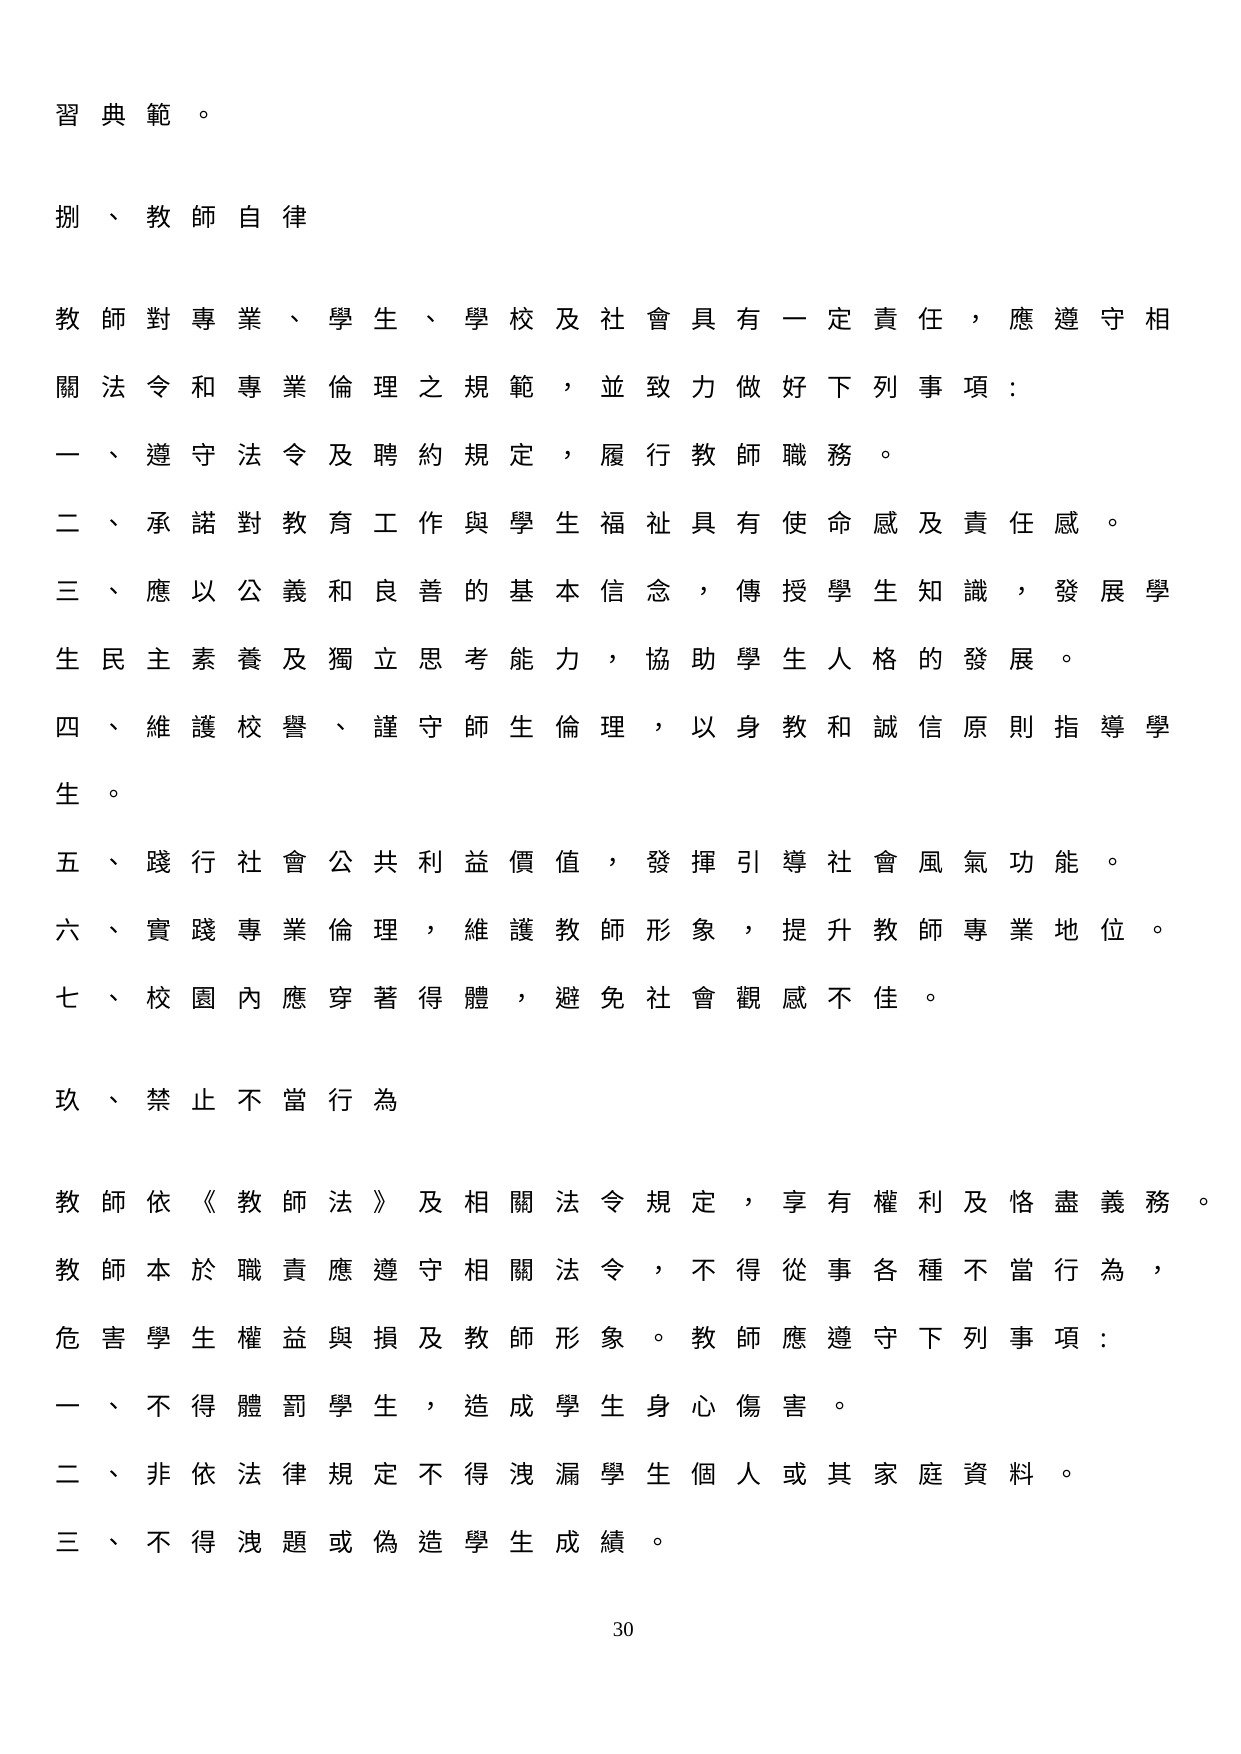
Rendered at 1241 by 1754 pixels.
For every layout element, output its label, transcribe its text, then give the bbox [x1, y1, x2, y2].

text 四、維護校譽、謹守師生倫理，以身教和誠信原則指導學生。 [55, 691, 1191, 827]
text 五、踐行社會公共利益價值，發揮引導社會風氣功能。 [55, 827, 1191, 895]
text 六、實踐專業倫理，維護教師形象，提升教師專業地位。 [55, 895, 1191, 963]
text 教師依《教師法》及相關法令規定，享有權利及恪盡義務。教師本於職責應遵守相關法令，不得從事各種不當行為，危害學生權益與損及教師形象。教師應遵守下列事項: [55, 1167, 1191, 1370]
text 一、遵守法令及聘約規定，履行教師職務。 [55, 419, 1191, 487]
text 二、承諾對教育工作與學生福祉具有使命感及責任感。 [55, 487, 1191, 555]
text 捌、教師自律 [55, 182, 1191, 250]
text 七、校園內應穿著得體，避免社會觀感不佳。 [55, 963, 1191, 1031]
text 教師對專業、學生、學校及社會具有一定責任，應遵守相關法令和專業倫理之規範，並致力做好下列事項: [55, 284, 1191, 419]
text 三、不得洩題或偽造學生成績。 [55, 1506, 1191, 1574]
text 一、不得體罰學生，造成學生身心傷害。 [55, 1370, 1191, 1438]
text 玖、禁止不當行為 [55, 1065, 1191, 1133]
text 三、應以公義和良善的基本信念，傳授學生知識，發展學生民主素養及獨立思考能力，協助學生人格的發展。 [55, 555, 1191, 691]
text 習典範。 [55, 80, 1191, 148]
text 二、非依法律規定不得洩漏學生個人或其家庭資料。 [55, 1438, 1191, 1506]
